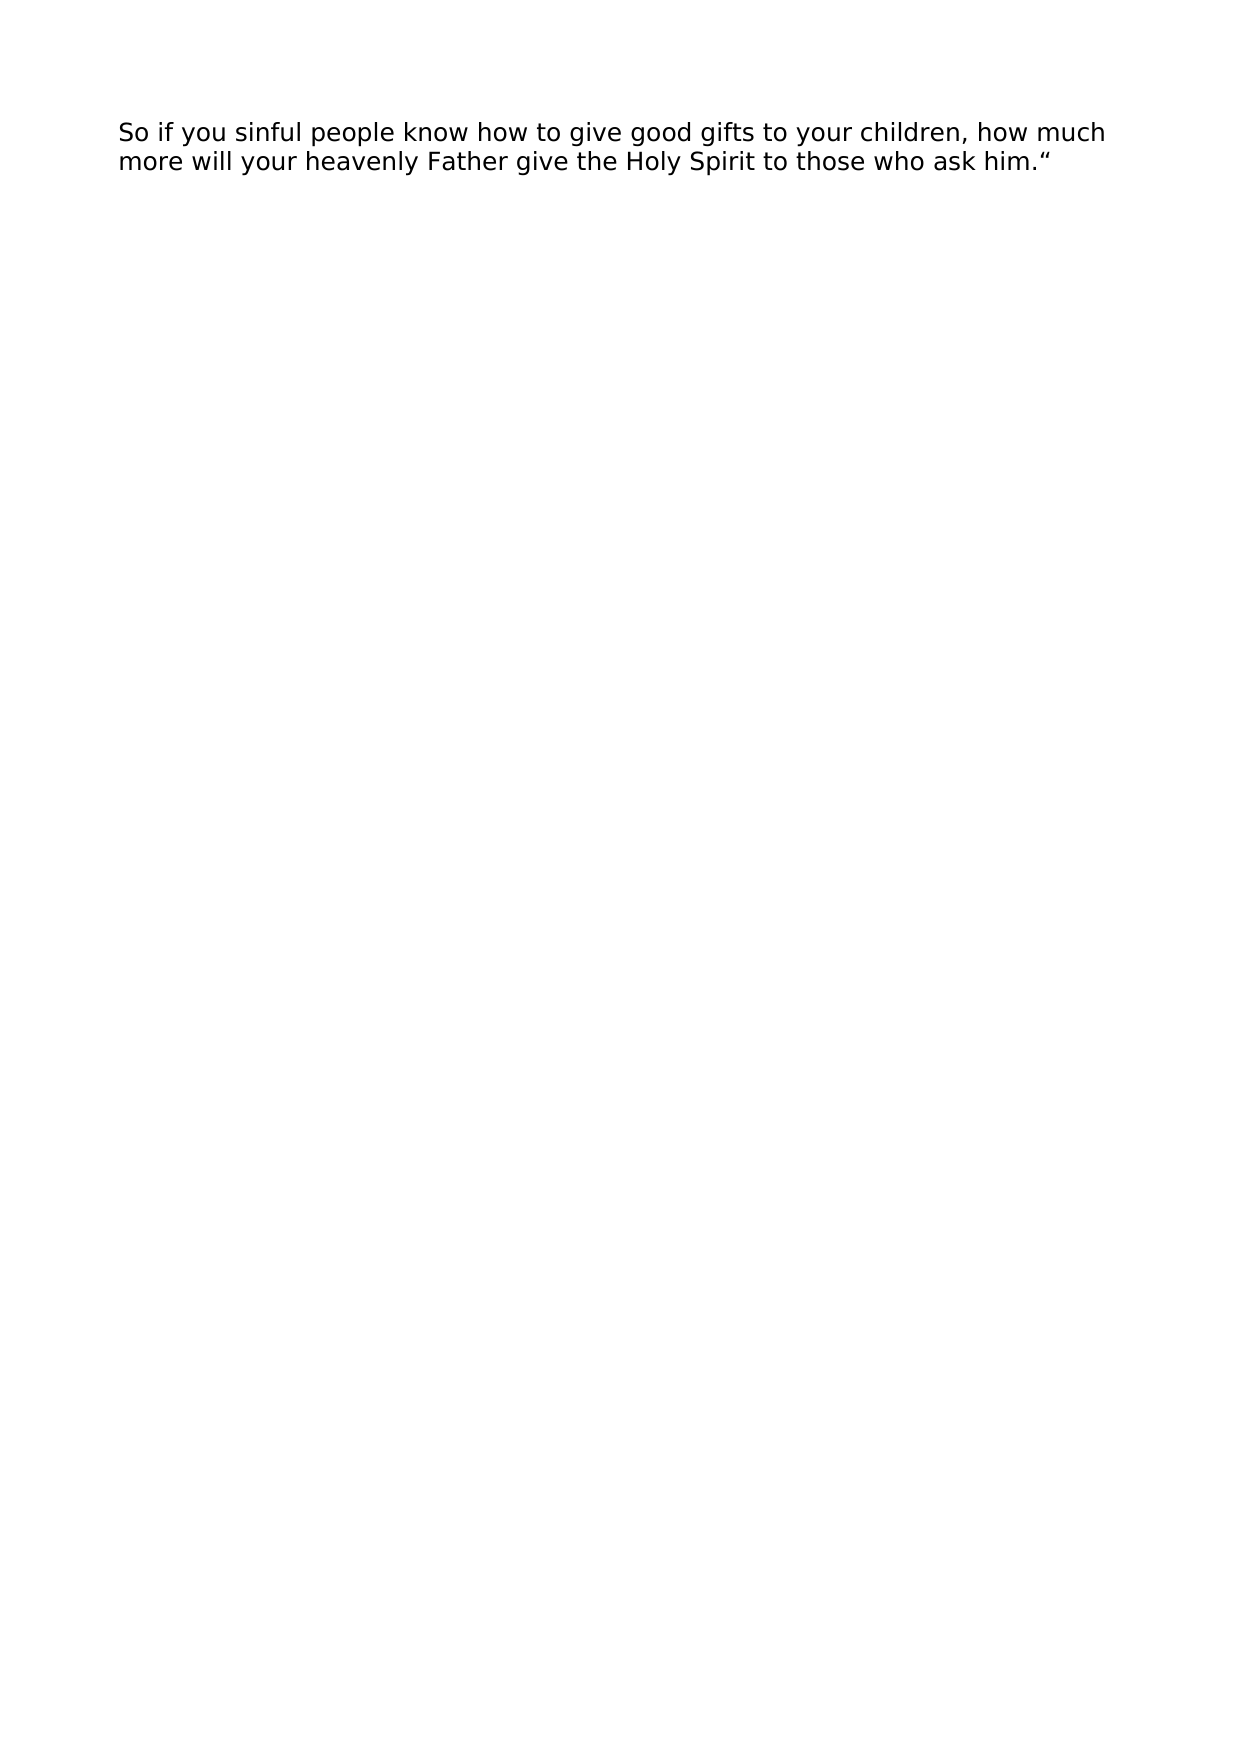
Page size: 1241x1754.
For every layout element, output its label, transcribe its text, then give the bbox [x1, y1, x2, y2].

text So if you sinful people know how to give good gifts to your children, how much more will your heavenly Father give the Holy Spirit to those who ask him.“ [118, 118, 1122, 176]
